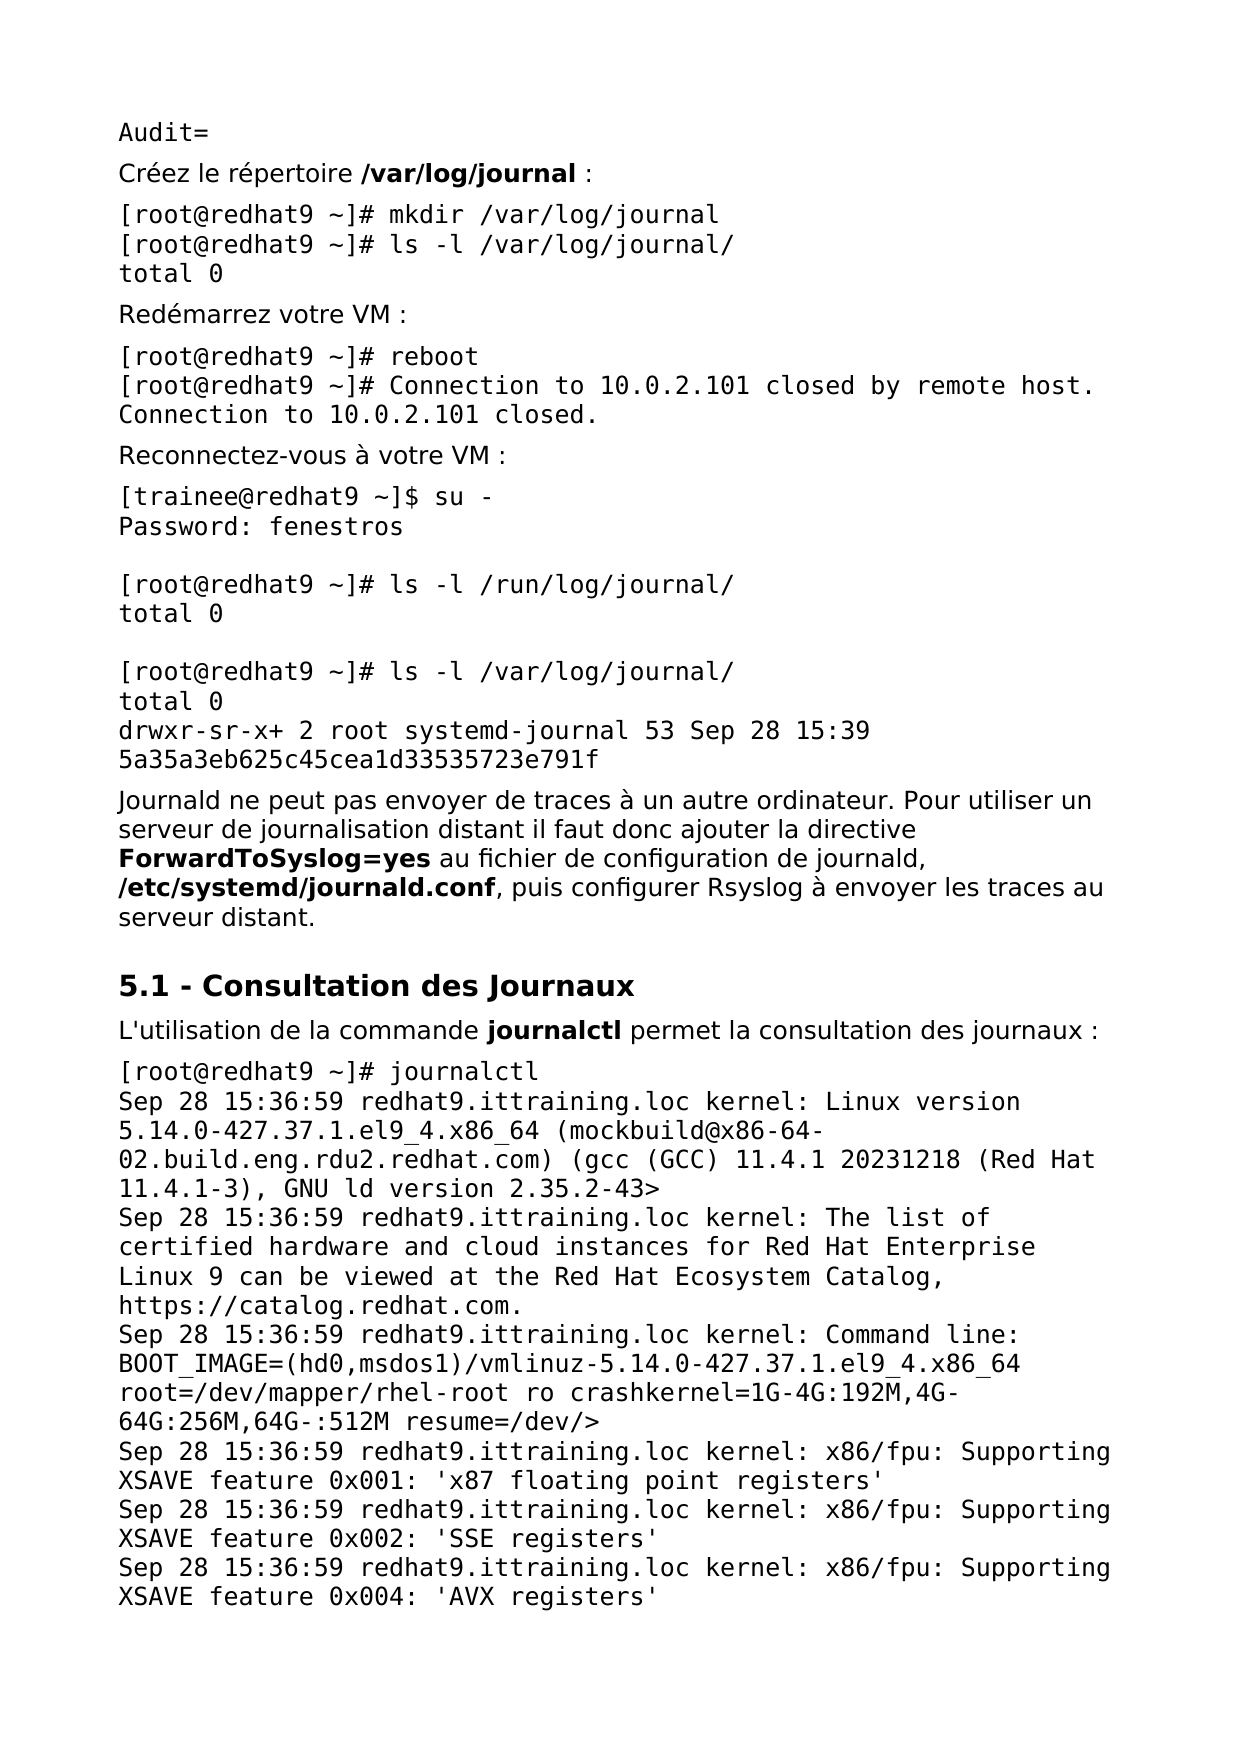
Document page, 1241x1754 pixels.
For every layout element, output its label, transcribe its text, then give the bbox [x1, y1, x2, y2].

text Redémarrez votre VM : [118, 300, 1122, 329]
subtitle 5.1 - Consultation des Journaux [118, 969, 1122, 1003]
text Créez le répertoire /var/log/journal : [118, 159, 1122, 188]
text Audit= [118, 118, 1122, 147]
text L'utilisation de la commande journalctl permet la consultation des journaux : [118, 1016, 1122, 1045]
text Journald ne peut pas envoyer de traces à un autre ordinateur. Pour utiliser un serveur de journalisation distant il faut donc ajouter la directive ForwardToSyslog=yes au fichier de configuration de journald, /etc/systemd/journald.conf, puis configurer Rsyslog à envoyer les traces au serveur distant. [118, 786, 1122, 932]
text [root@redhat9 ~]# reboot [root@redhat9 ~]# Connection to 10.0.2.101 closed by remote host. Connection to 10.0.2.101 closed. [118, 342, 1122, 429]
text [trainee@redhat9 ~]$ su - Password: fenestros [root@redhat9 ~]# ls -l /run/log/journal/ total 0 [root@redhat9 ~]# ls -l /var/log/journal/ total 0 drwxr-sr-x+ 2 root systemd-journal 53 Sep 28 15:39 5a35a3eb625c45cea1d33535723e791f [118, 483, 1122, 774]
text [root@redhat9 ~]# journalctl Sep 28 15:36:59 redhat9.ittraining.loc kernel: Linux version 5.14.0-427.37.1.el9_4.x86_64 (mockbuild@x86-64-02.build.eng.rdu2.redhat.com) (gcc (GCC) 11.4.1 20231218 (Red Hat 11.4.1-3), GNU ld version 2.35.2-43> Sep 28 15:36:59 redhat9.ittraining.loc kernel: The list of certified hardware and cloud instances for Red Hat Enterprise Linux 9 can be viewed at the Red Hat Ecosystem Catalog, https://catalog.redhat.com. Sep 28 15:36:59 redhat9.ittraining.loc kernel: Command line: BOOT_IMAGE=(hd0,msdos1)/vmlinuz-5.14.0-427.37.1.el9_4.x86_64 root=/dev/mapper/rhel-root ro crashkernel=1G-4G:192M,4G-64G:256M,64G-:512M resume=/dev/> Sep 28 15:36:59 redhat9.ittraining.loc kernel: x86/fpu: Supporting XSAVE feature 0x001: 'x87 floating point registers' Sep 28 15:36:59 redhat9.ittraining.loc kernel: x86/fpu: Supporting XSAVE feature 0x002: 'SSE registers' Sep 28 15:36:59 redhat9.ittraining.loc kernel: x86/fpu: Supporting XSAVE feature 0x004: 'AVX registers' [118, 1057, 1122, 1612]
text [root@redhat9 ~]# mkdir /var/log/journal [root@redhat9 ~]# ls -l /var/log/journal/ total 0 [118, 201, 1122, 288]
text Reconnectez-vous à votre VM : [118, 441, 1122, 470]
